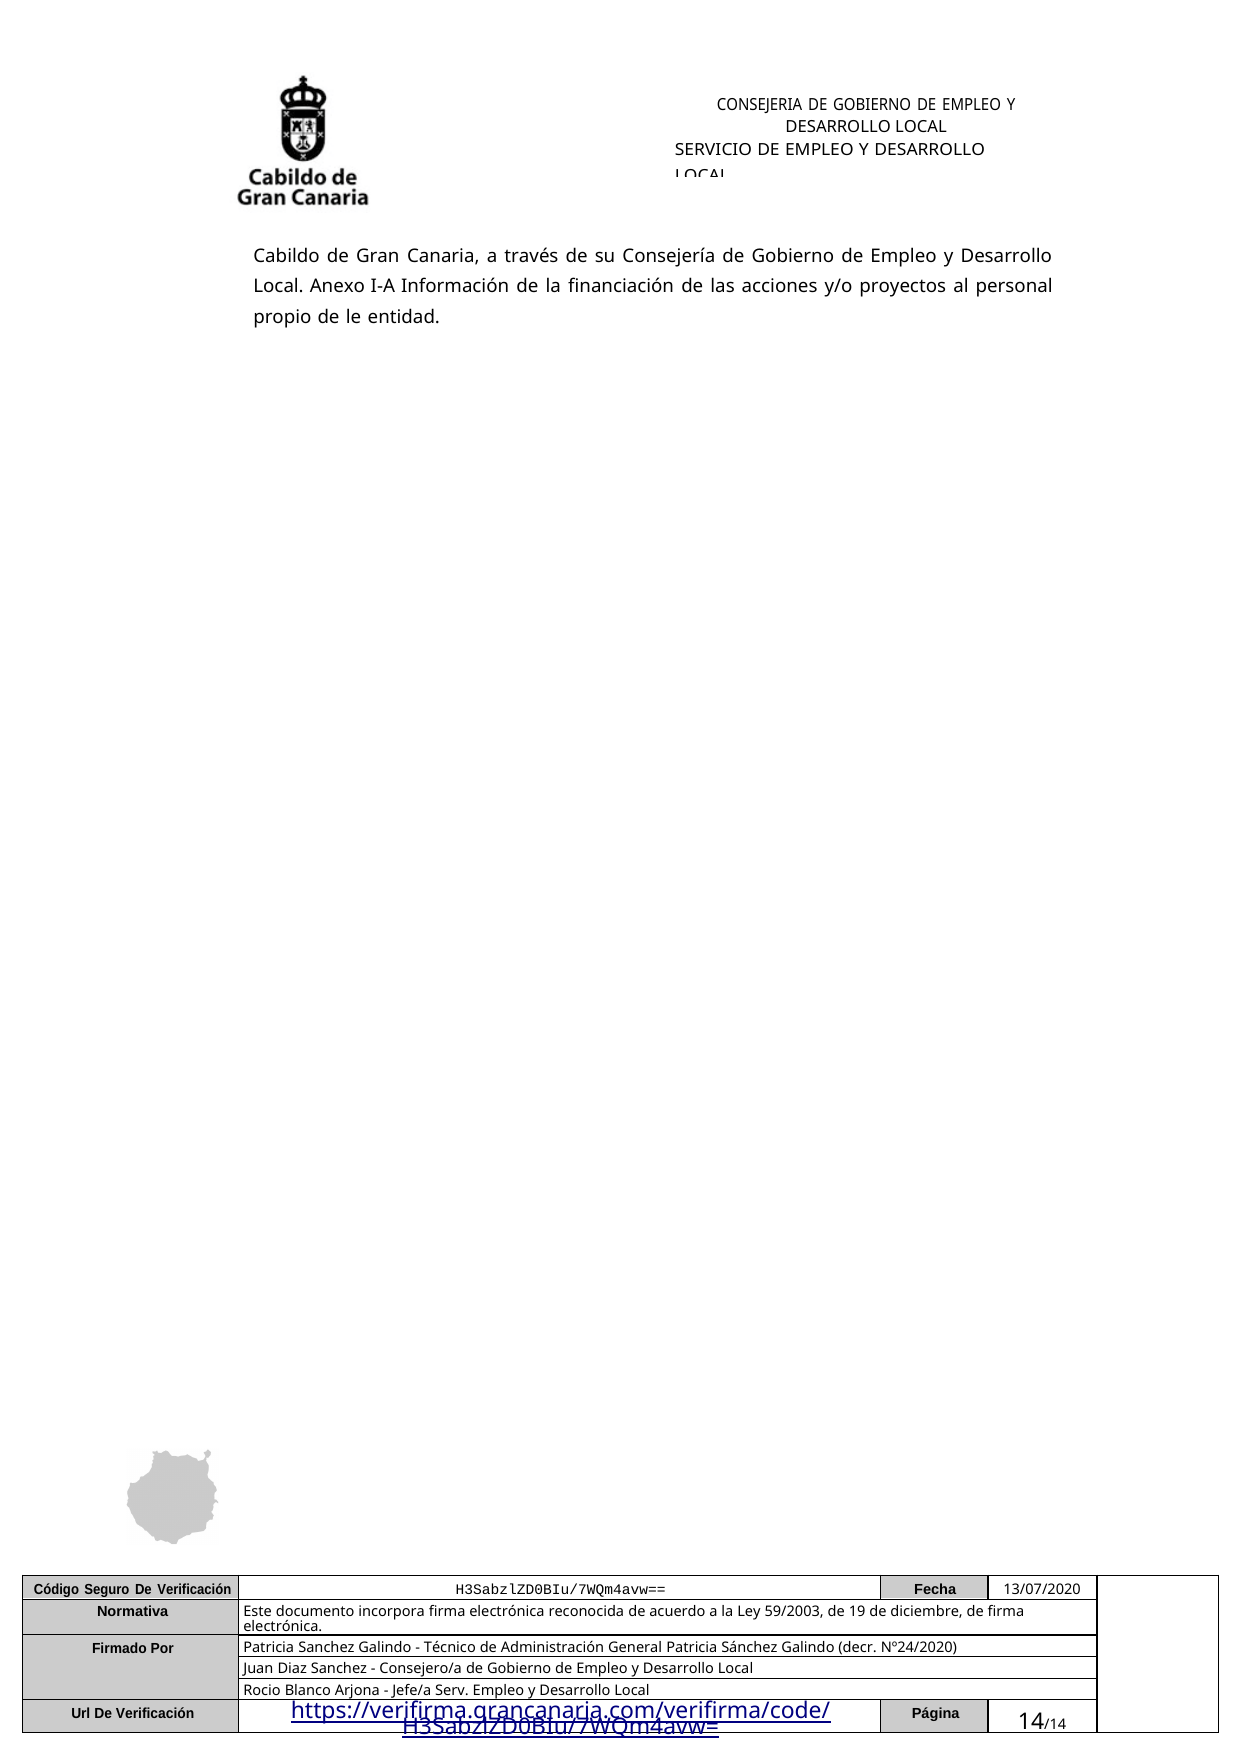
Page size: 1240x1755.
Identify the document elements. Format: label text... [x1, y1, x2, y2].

list de 14 [0, 420, 1070, 440]
text Cabildo de Gran Canaria, a través de su Consejería de Gobierno de Empleo y Desarrollo Local. Anexo I-A Información de la financiación de las acciones y/o proyectos al personal propio de le entidad. [253, 242, 1053, 329]
